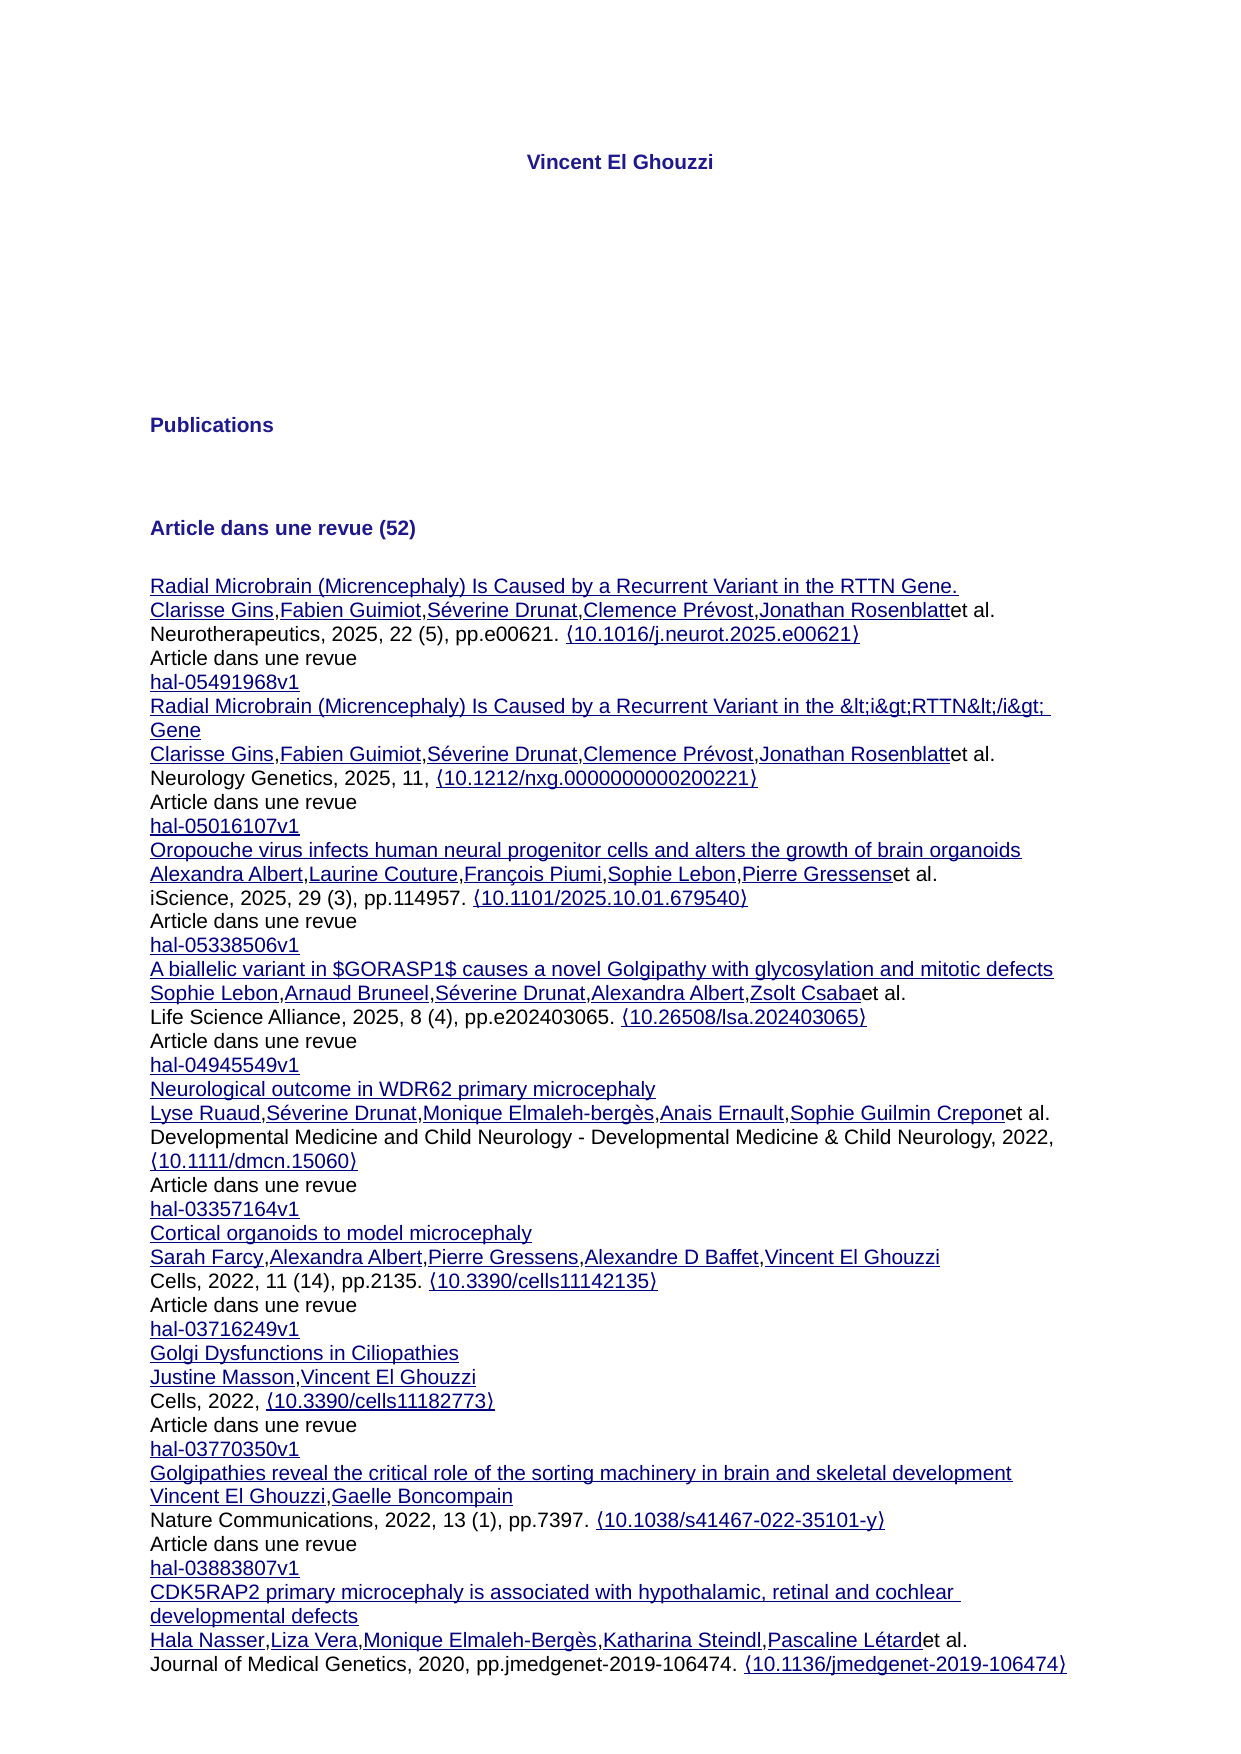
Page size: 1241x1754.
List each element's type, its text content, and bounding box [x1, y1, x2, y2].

subtitle Publications [150, 412, 1090, 436]
subtitle Vincent El Ghouzzi [150, 150, 1090, 174]
table_cell Radial Microbrain (Micrencephaly) Is Caused by a Recurrent Variant in the &lt;i&gt;RTTN&lt;/i&gt; Gene Clarisse Gins,Fabien Guimiot,Séverine Drunat,Clemence Prévost,Jonathan Rosenblattet al. Neurology Genetics, 2025, 11, ⟨10.1212/nxg.0000000000200221⟩ Article dans une revue hal-05016107v1 [150, 694, 1090, 837]
table_cell Golgipathies reveal the critical role of the sorting machinery in brain and skeletal development Vincent El Ghouzzi,Gaelle Boncompain Nature Communications, 2022, 13 (1), pp.7397. ⟨10.1038/s41467-022-35101-y⟩ Article dans une revue hal-03883807v1 [150, 1460, 1090, 1580]
table_cell Oropouche virus infects human neural progenitor cells and alters the growth of brain organoids Alexandra Albert,Laurine Couture,François Piumi,Sophie Lebon,Pierre Gressenset al. iScience, 2025, 29 (3), pp.114957. ⟨10.1101/2025.10.01.679540⟩ Article dans une revue hal-05338506v1 [150, 838, 1090, 957]
table_cell CDK5RAP2 primary microcephaly is associated with hypothalamic, retinal and cochlear developmental defects Hala Nasser,Liza Vera,Monique Elmaleh-Bergès,Katharina Steindl,Pascaline Létardet al. Journal of Medical Genetics, 2020, pp.jmedgenet-2019-106474. ⟨10.1136/jmedgenet-2019-106474⟩ [150, 1580, 1090, 1676]
table_cell A biallelic variant in $GORASP1$ causes a novel Golgipathy with glycosylation and mitotic defects Sophie Lebon,Arnaud Bruneel,Séverine Drunat,Alexandra Albert,Zsolt Csabaet al. Life Science Alliance, 2025, 8 (4), pp.e202403065. ⟨10.26508/lsa.202403065⟩ Article dans une revue hal-04945549v1 [150, 957, 1090, 1077]
table_cell Neurological outcome in WDR62 primary microcephaly Lyse Ruaud,Séverine Drunat,Monique Elmaleh‐bergès,Anais Ernault,Sophie Guilmin Creponet al. Developmental Medicine and Child Neurology - Developmental Medicine & Child Neurology, 2022, ⟨10.1111/dmcn.15060⟩ Article dans une revue hal-03357164v1 [150, 1077, 1090, 1221]
subtitle Article dans une revue (52) [150, 516, 1090, 539]
table_cell Golgi Dysfunctions in Ciliopathies Justine Masson,Vincent El Ghouzzi Cells, 2022, ⟨10.3390/cells11182773⟩ Article dans une revue hal-03770350v1 [150, 1341, 1090, 1460]
table_cell Cortical organoids to model microcephaly Sarah Farcy,Alexandra Albert,Pierre Gressens,Alexandre D Baffet,Vincent El Ghouzzi Cells, 2022, 11 (14), pp.2135. ⟨10.3390/cells11142135⟩ Article dans une revue hal-03716249v1 [150, 1221, 1090, 1341]
table_header Radial Microbrain (Micrencephaly) Is Caused by a Recurrent Variant in the RTTN Gene. Clarisse Gins,Fabien Guimiot,Séverine Drunat,Clemence Prévost,Jonathan Rosenblattet al. Neurotherapeutics, 2025, 22 (5), pp.e00621. ⟨10.1016/j.neurot.2025.e00621⟩ Article dans une revue hal-05491968v1 [150, 574, 1090, 694]
